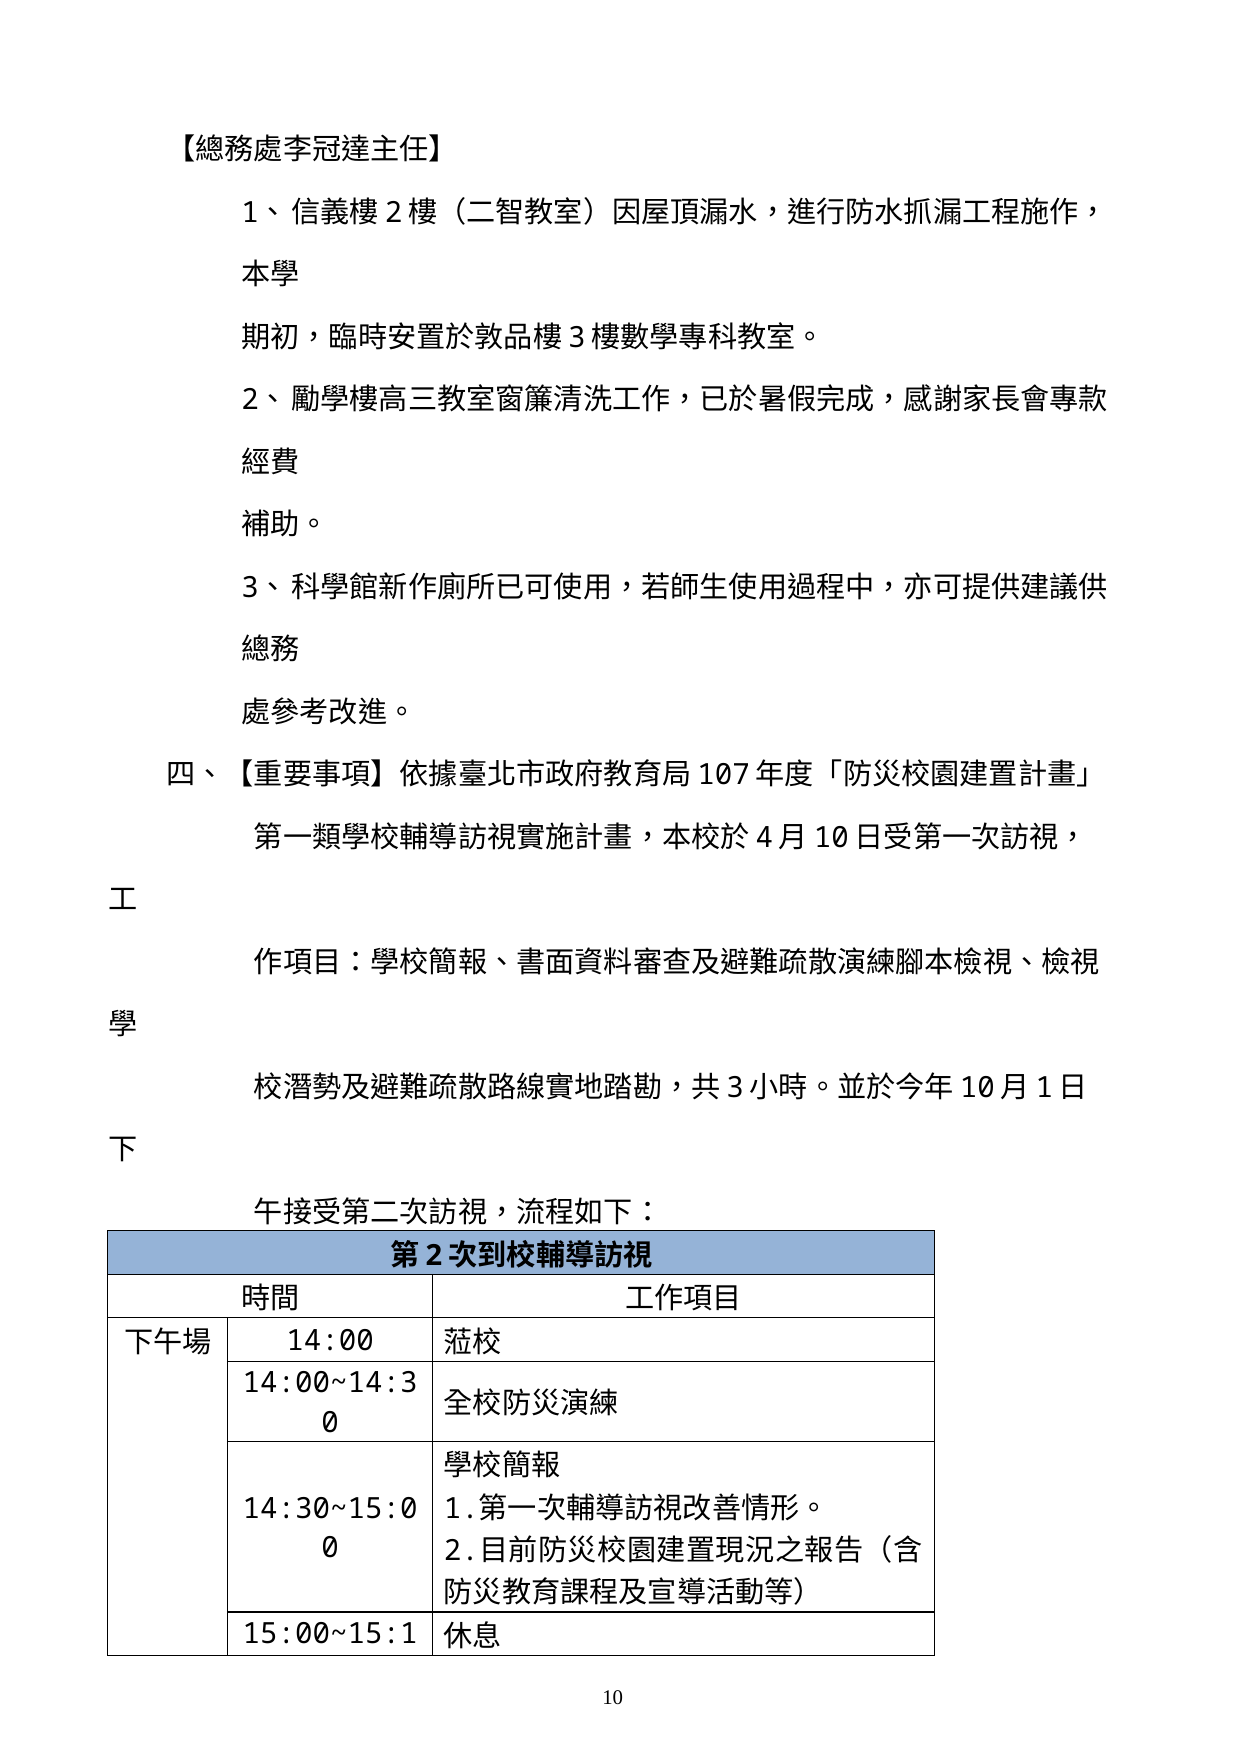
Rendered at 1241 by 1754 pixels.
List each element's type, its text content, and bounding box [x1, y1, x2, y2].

table_header 第2次到校輔導訪視 [108, 1231, 934, 1274]
text 補助。 [241, 480, 1117, 543]
table_cell 15:00~15:1 [228, 1613, 432, 1655]
list 科學館新作廁所已可使用，若師生使用過程中，亦可提供建議供總務 [241, 543, 1117, 668]
text 午接受第二次訪視，流程如下： [108, 1168, 1117, 1230]
text 【總務處李冠達主任】 [108, 105, 1117, 168]
table_cell 14:00~14:30 [228, 1362, 432, 1441]
table_cell 14:00 [228, 1318, 432, 1361]
text 處參考改進。 [241, 668, 1117, 730]
table_cell 全校防災演練 [433, 1362, 934, 1441]
table_cell 工作項目 [433, 1275, 934, 1317]
text 第一類學校輔導訪視實施計畫，本校於4月10日受第一次訪視，工 [108, 793, 1117, 918]
table_cell 下午場 [108, 1318, 227, 1655]
table_cell 時間 [108, 1275, 432, 1317]
list 信義樓2樓（二智教室）因屋頂漏水，進行防水抓漏工程施作，本學 [241, 168, 1117, 293]
list 勵學樓高三教室窗簾清洗工作，已於暑假完成，感謝家長會專款經費 [241, 355, 1117, 480]
text 作項目：學校簡報、書面資料審查及避難疏散演練腳本檢視、檢視學 [108, 918, 1117, 1043]
text 校潛勢及避難疏散路線實地踏勘，共3小時。並於今年10月1日下 [108, 1043, 1117, 1168]
text 期初，臨時安置於敦品樓3樓數學專科教室。 [241, 293, 1117, 355]
table_cell 休息 [433, 1613, 934, 1655]
text 四、【重要事項】依據臺北市政府教育局107年度「防災校園建置計畫」 [108, 730, 1117, 793]
table_cell 蒞校 [433, 1318, 934, 1361]
table_cell 14:30~15:00 [228, 1442, 432, 1611]
table_cell 學校簡報 1.第一次輔導訪視改善情形。 2.目前防災校園建置現況之報告（含防災教育課程及宣導活動等） [433, 1442, 934, 1611]
